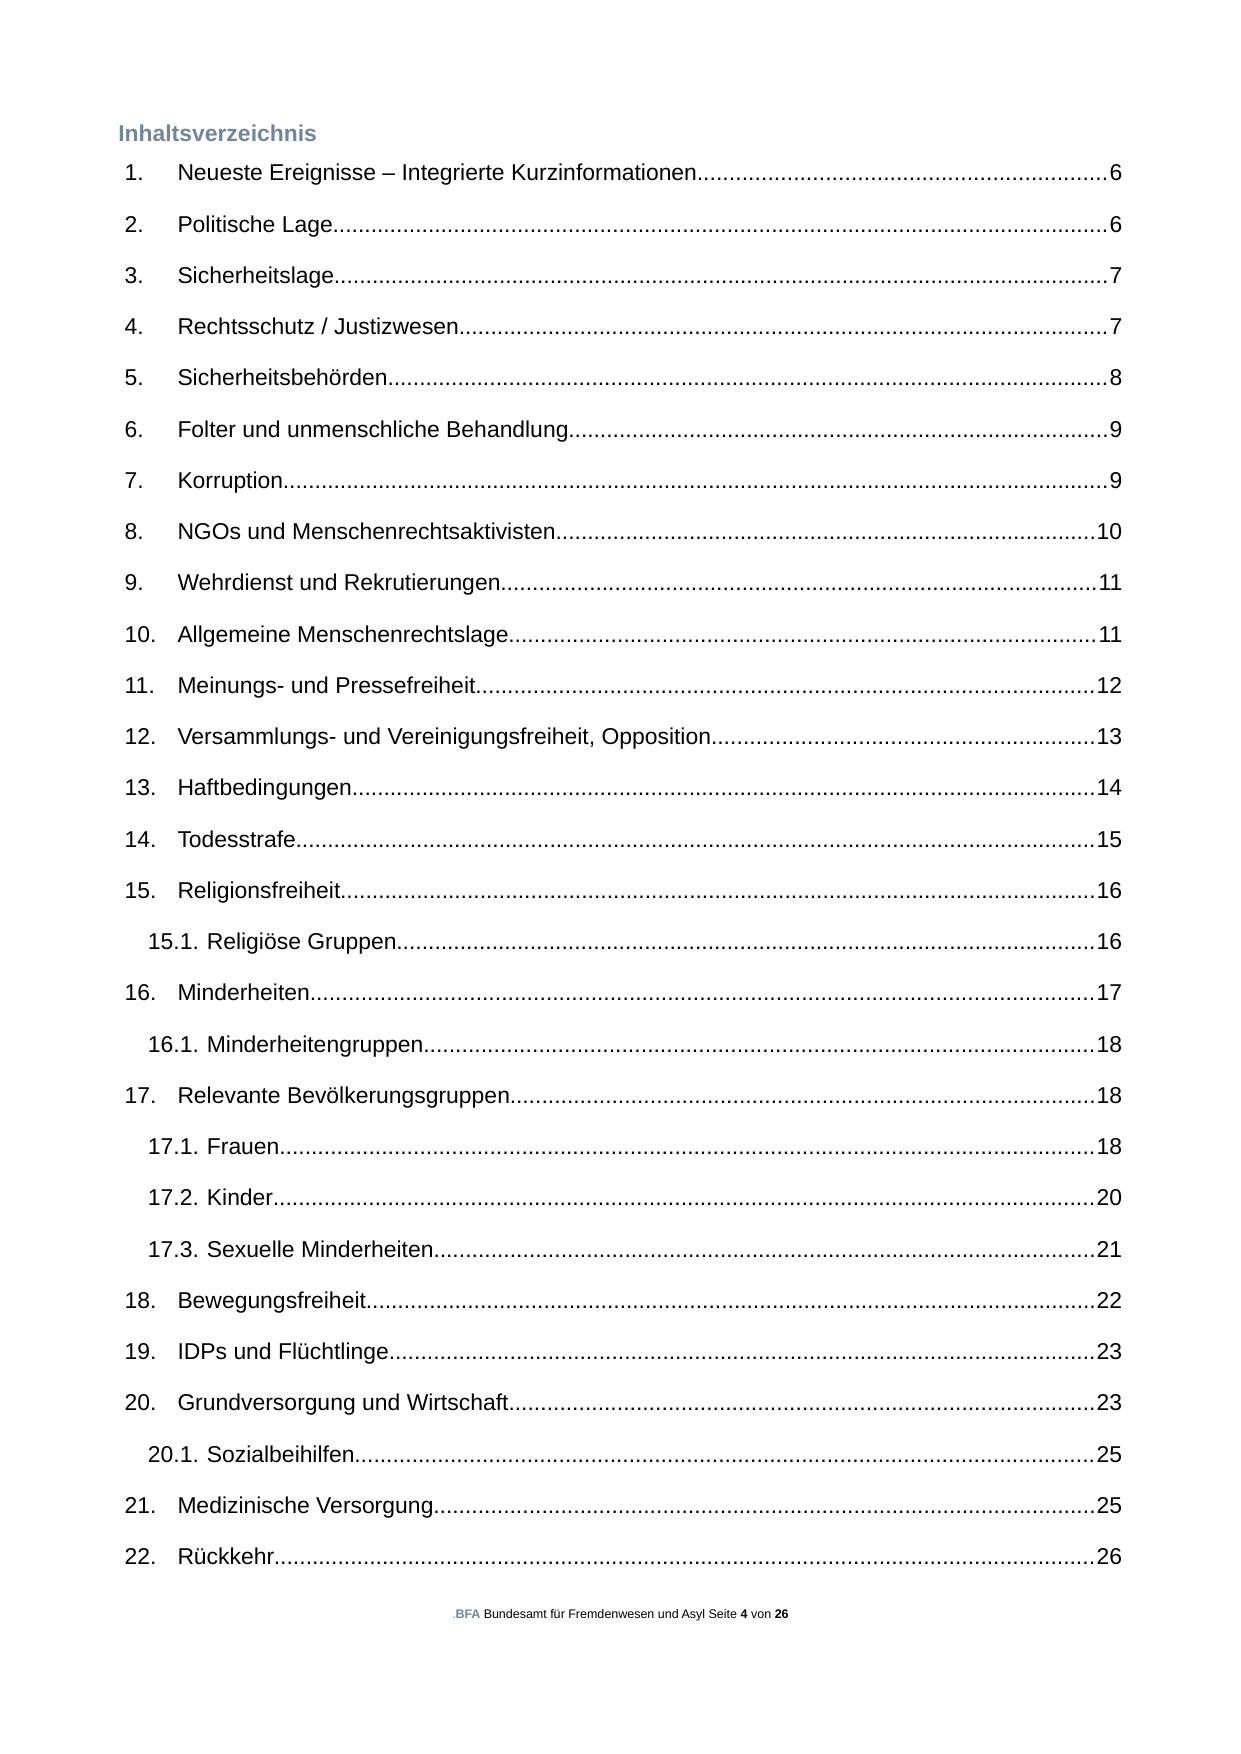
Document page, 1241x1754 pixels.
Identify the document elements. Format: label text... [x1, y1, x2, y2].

text 21. Medizinische Versorgung 25 [118, 1492, 1122, 1518]
text 3. Sicherheitslage 7 [118, 262, 1122, 288]
text 17. Relevante Bevölkerungsgruppen 18 [118, 1082, 1122, 1108]
text 15.1. Religiöse Gruppen 16 [148, 928, 1122, 954]
text 5. Sicherheitsbehörden 8 [118, 364, 1122, 391]
text 10. Allgemeine Menschenrechtslage 11 [118, 621, 1122, 647]
text 13. Haftbedingungen 14 [118, 774, 1122, 801]
text 17.1. Frauen 18 [148, 1133, 1122, 1159]
text 22. Rückkehr 26 [118, 1543, 1122, 1569]
text 18. Bewegungsfreiheit 22 [118, 1287, 1122, 1313]
text 14. Todesstrafe 15 [118, 826, 1122, 852]
text 17.3. Sexuelle Minderheiten 21 [148, 1236, 1122, 1262]
text Inhaltsverzeichnis [118, 120, 1112, 146]
text 19. IDPs und Flüchtlinge 23 [118, 1338, 1122, 1364]
text 16. Minderheiten 17 [118, 979, 1122, 1006]
text 1. Neueste Ereignisse – Integrierte Kurzinformationen 6 [118, 159, 1122, 186]
text 2. Politische Lage 6 [118, 211, 1122, 237]
text 15. Religionsfreiheit 16 [118, 877, 1122, 903]
text 16.1. Minderheitengruppen 18 [148, 1031, 1122, 1057]
text 17.2. Kinder 20 [148, 1184, 1122, 1211]
text 8. NGOs und Menschenrechtsaktivisten 10 [118, 518, 1122, 544]
text 9. Wehrdienst und Rekrutierungen 11 [118, 569, 1122, 596]
text 20. Grundversorgung und Wirtschaft 23 [118, 1389, 1122, 1416]
text 4. Rechtsschutz / Justizwesen 7 [118, 313, 1122, 339]
text 12. Versammlungs- und Vereinigungsfreiheit, Opposition 13 [118, 723, 1122, 749]
text 6. Folter und unmenschliche Behandlung 9 [118, 416, 1122, 442]
text 11. Meinungs- und Pressefreiheit 12 [118, 672, 1122, 698]
text 20.1. Sozialbeihilfen 25 [148, 1441, 1122, 1467]
text 7. Korruption 9 [118, 467, 1122, 493]
